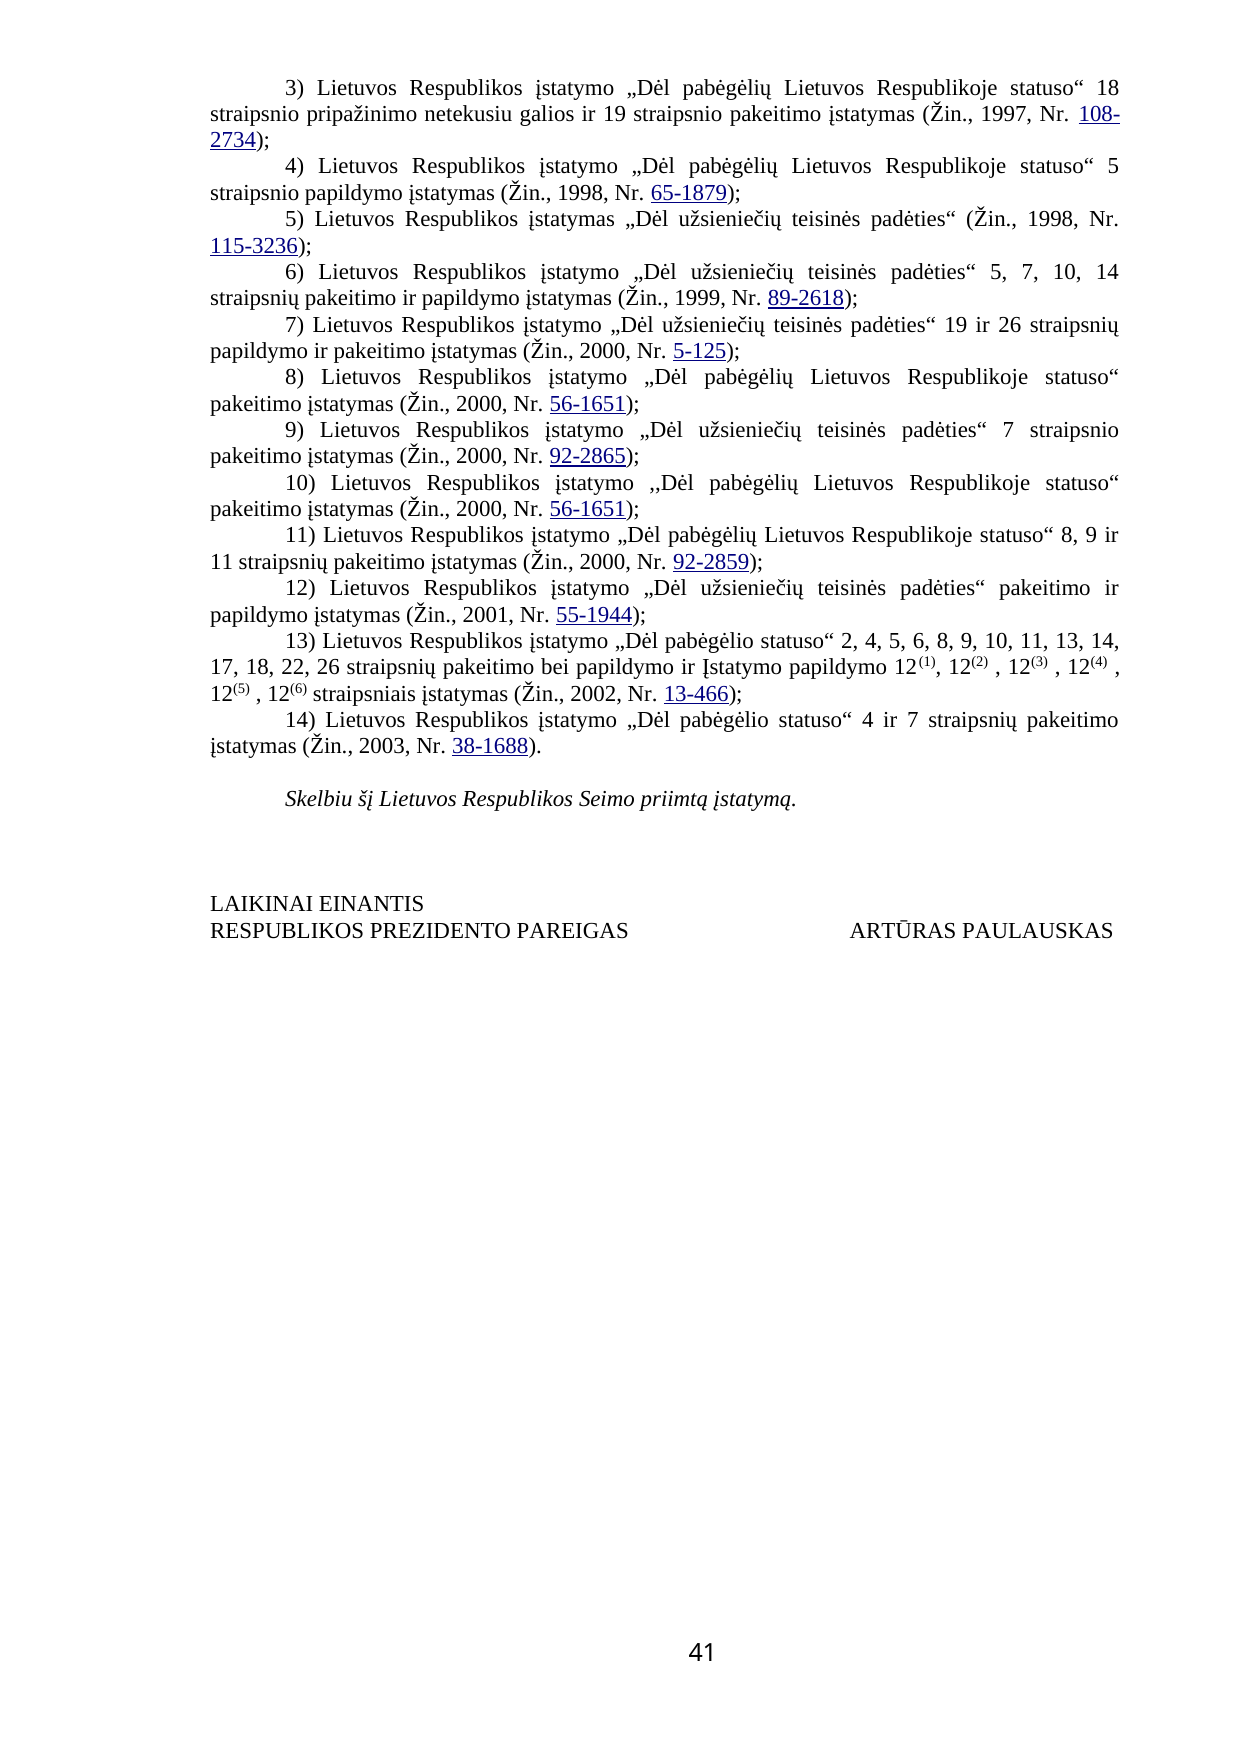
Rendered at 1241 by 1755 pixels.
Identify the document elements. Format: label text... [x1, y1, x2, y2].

text 6) Lietuvos Respublikos įstatymo „Dėl užsieniečių teisinės padėties“ 5, 7, 10, 14 straipsnių pakeitimo ir papildymo įstatymas (Žin., 1999, Nr. 89-2618); [210, 258, 1120, 311]
text Skelbiu šį Lietuvos Respublikos Seimo priimtą įstatymą. [210, 785, 1120, 811]
text 13) Lietuvos Respublikos įstatymo „Dėl pabėgėlio statuso“ 2, 4, 5, 6, 8, 9, 10, 11, 13, 14, 17, 18, 22, 26 straipsnių pakeitimo bei papildymo ir Įstatymo papildymo 12(1), 12(2) , 12(3) , 12(4) , 12(5) , 12(6) straipsniais įstatymas (Žin., 2002, Nr. 13-466); [210, 627, 1120, 706]
text 7) Lietuvos Respublikos įstatymo „Dėl užsieniečių teisinės padėties“ 19 ir 26 straipsnių papildymo ir pakeitimo įstatymas (Žin., 2000, Nr. 5-125); [210, 311, 1120, 363]
text RESPUBLIKOS PREZIDENTO PAREIGAS ARTŪRAS PAULAUSKAS [210, 917, 1120, 943]
text 3) Lietuvos Respublikos įstatymo „Dėl pabėgėlių Lietuvos Respublikoje statuso“ 18 straipsnio pripažinimo netekusiu galios ir 19 straipsnio pakeitimo įstatymas (Žin., 1997, Nr. 108-2734); [210, 73, 1120, 153]
text 11) Lietuvos Respublikos įstatymo „Dėl pabėgėlių Lietuvos Respublikoje statuso“ 8, 9 ir 11 straipsnių pakeitimo įstatymas (Žin., 2000, Nr. 92-2859); [210, 522, 1120, 574]
text 9) Lietuvos Respublikos įstatymo „Dėl užsieniečių teisinės padėties“ 7 straipsnio pakeitimo įstatymas (Žin., 2000, Nr. 92-2865); [210, 416, 1120, 469]
text 8) Lietuvos Respublikos įstatymo „Dėl pabėgėlių Lietuvos Respublikoje statuso“ pakeitimo įstatymas (Žin., 2000, Nr. 56-1651); [210, 363, 1120, 416]
text 12) Lietuvos Respublikos įstatymo „Dėl užsieniečių teisinės padėties“ pakeitimo ir papildymo įstatymas (Žin., 2001, Nr. 55-1944); [210, 574, 1120, 627]
text 4) Lietuvos Respublikos įstatymo „Dėl pabėgėlių Lietuvos Respublikoje statuso“ 5 straipsnio papildymo įstatymas (Žin., 1998, Nr. 65-1879); [210, 153, 1120, 205]
text 10) Lietuvos Respublikos įstatymo ,,Dėl pabėgėlių Lietuvos Respublikoje statuso“ pakeitimo įstatymas (Žin., 2000, Nr. 56-1651); [210, 469, 1120, 522]
text 5) Lietuvos Respublikos įstatymas „Dėl užsieniečių teisinės padėties“ (Žin., 1998, Nr. 115-3236); [210, 205, 1120, 258]
text 14) Lietuvos Respublikos įstatymo „Dėl pabėgėlio statuso“ 4 ir 7 straipsnių pakeitimo įstatymas (Žin., 2003, Nr. 38-1688). [210, 706, 1120, 759]
text LAIKINAI EINANTIS [210, 891, 1120, 917]
